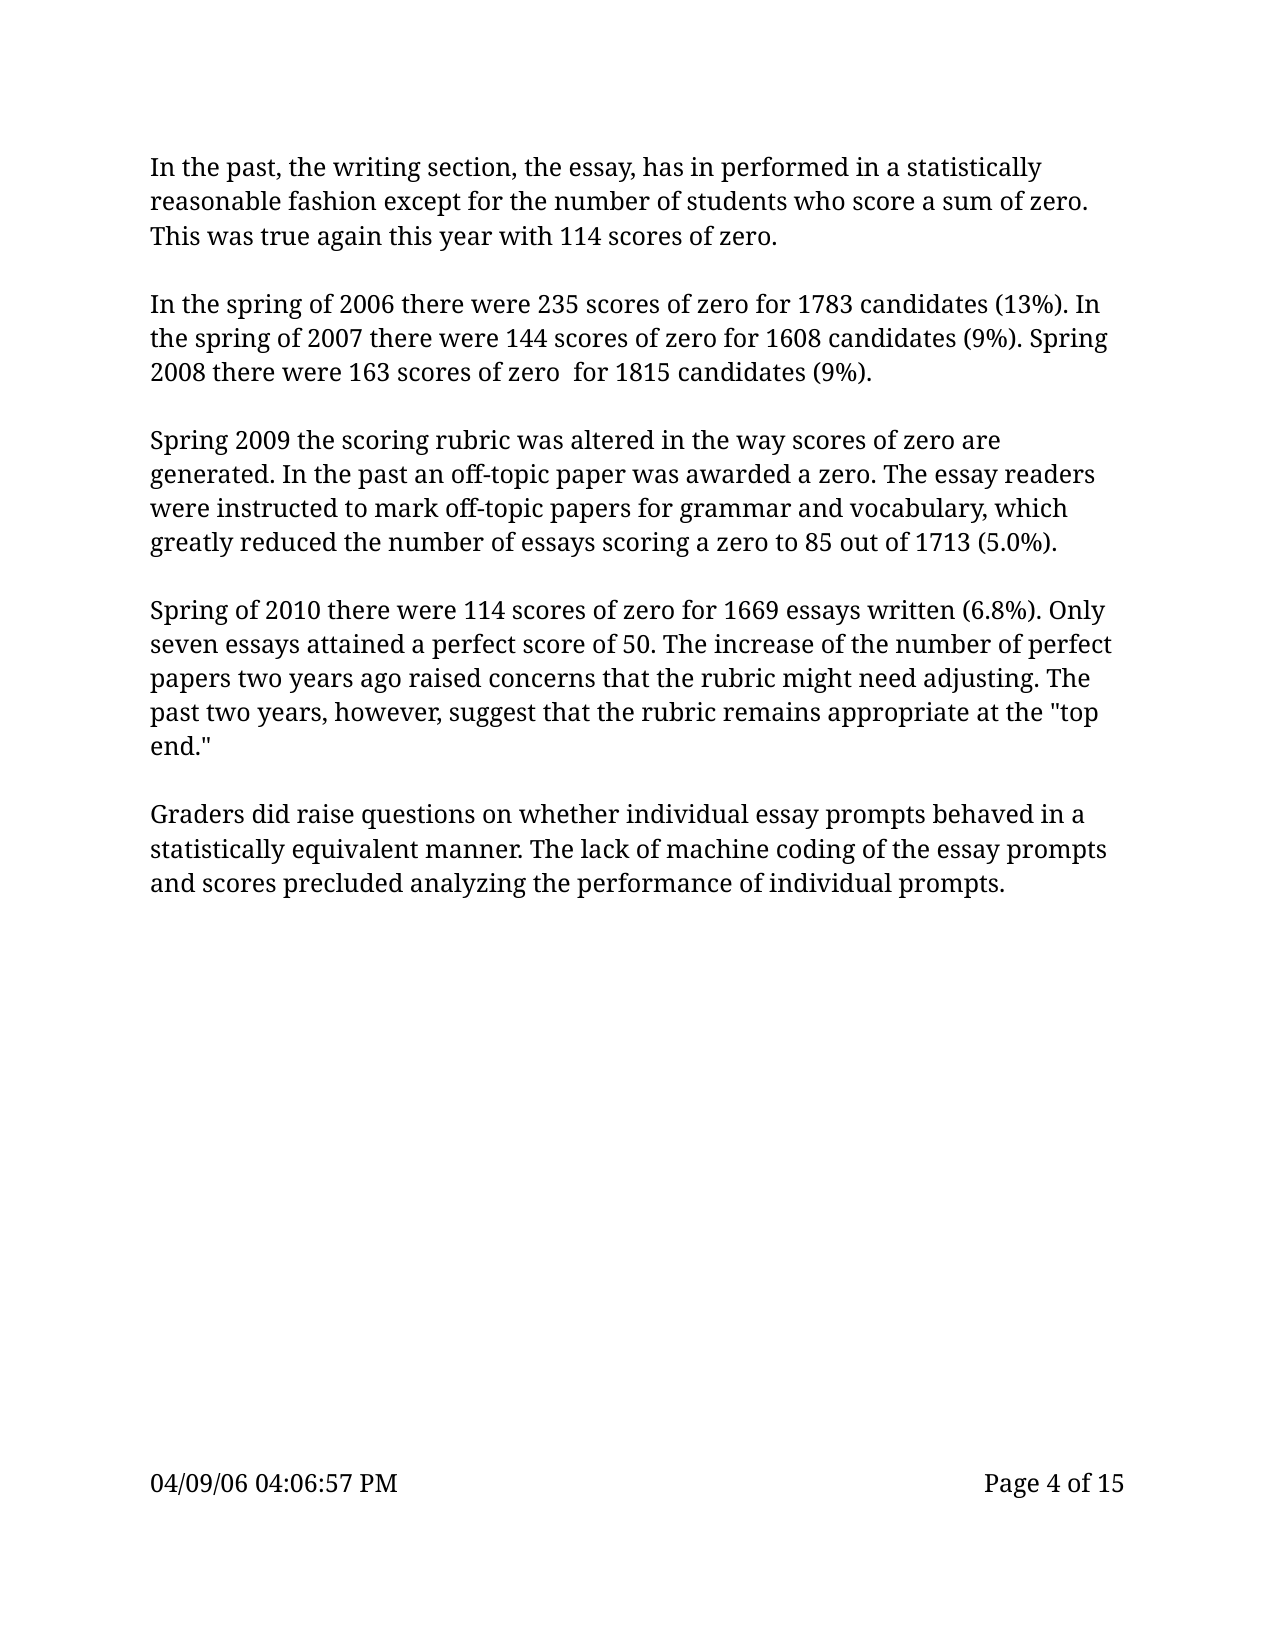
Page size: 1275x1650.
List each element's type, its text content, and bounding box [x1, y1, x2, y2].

text Graders did raise questions on whether individual essay prompts behaved in a statistically equivalent manner. The lack of machine coding of the essay prompts and scores precluded analyzing the performance of individual prompts. [150, 797, 1125, 899]
text Spring of 2010 there were 114 scores of zero for 1669 essays written (6.8%). Only seven essays attained a perfect score of 50. The increase of the number of perfect papers two years ago raised concerns that the rubric might need adjusting. The past two years, however, suggest that the rubric remains appropriate at the "top end." [150, 593, 1125, 763]
text In the past, the writing section, the essay, has in performed in a statistically reasonable fashion except for the number of students who score a sum of zero. This was true again this year with 114 scores of zero. [150, 150, 1125, 252]
text In the spring of 2006 there were 235 scores of zero for 1783 candidates (13%). In the spring of 2007 there were 144 scores of zero for 1608 candidates (9%). Spring 2008 there were 163 scores of zero for 1815 candidates (9%). [150, 286, 1125, 388]
text Spring 2009 the scoring rubric was altered in the way scores of zero are generated. In the past an off-topic paper was awarded a zero. The essay readers were instructed to mark off-topic papers for grammar and vocabulary, which greatly reduced the number of essays scoring a zero to 85 out of 1713 (5.0%). [150, 422, 1125, 559]
